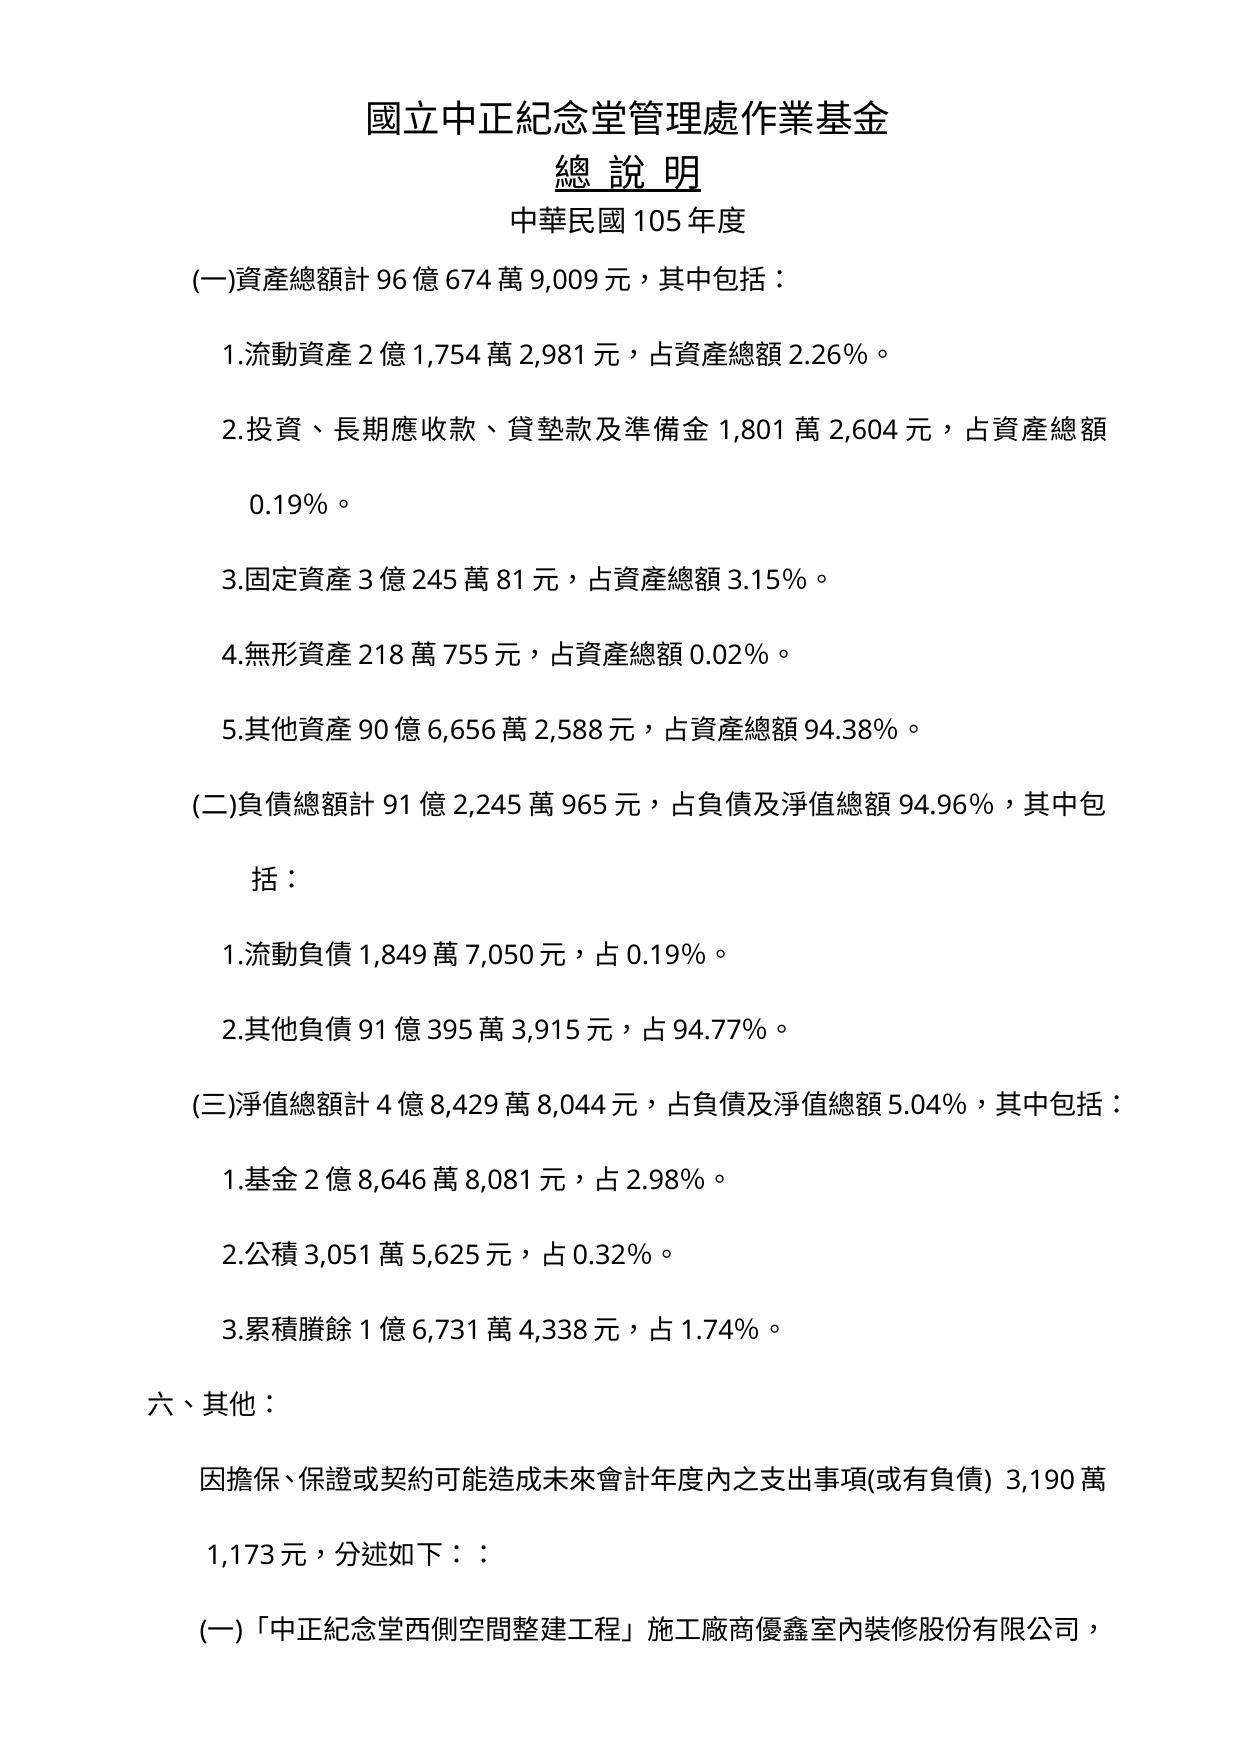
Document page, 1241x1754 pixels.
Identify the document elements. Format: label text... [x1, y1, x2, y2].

text (一)資產總額計96億674萬9,009元，其中包括： [192, 240, 1107, 315]
text 1.流動資產2億1,754萬2,981元，占資產總額2.26％。 [221, 315, 1107, 390]
text 1.基金2億8,646萬8,081元，占2.98％。 [222, 1140, 1107, 1215]
text (三)淨值總額計4億8,429萬8,044元，占負債及淨值總額5.04％，其中包括： [192, 1065, 1107, 1140]
text (二)負債總額計91億2,245萬965元，占負債及淨值總額94.96％，其中包括： [192, 765, 1107, 915]
text 因擔保、保證或契約可能造成未來會計年度內之支出事項(或有負債) 3,190萬1,173元，分述如下：： [192, 1440, 1107, 1590]
text 1.流動負債1,849萬7,050元，占0.19％。 [221, 915, 1107, 990]
text 2.公積3,051萬5,625元，占0.32％。 [222, 1215, 1107, 1290]
text (一)「中正紀念堂西側空間整建工程」施工廠商優鑫室內裝修股份有限公司，因承攬報酬給付爭議於99年6月向臺灣臺北地方法院提起訴訟，訟訴標的金額為5,030萬2,079元，經臺北地方法院委託新北市建築師公會進行鑑定，鑑定結果中正紀念堂管理處應給付施工廠商4,337萬8,946元，臺北地方法院已於102年11月一審判決本處應給付施工廠商3,078萬848元，另加計自99年6月24日起至清償日止，按年息百分之五計算之利息；高等法院已於105年1月27日二審判決本處應給付施工廠商4萬9,500元及其利息，並由中正紀念堂管理處負擔一、二審全部訴訟費用之千分之一。本案因施工廠商不服二審判決，爰於105年2月22日提上訴聲明狀，並分別於3月14日及4月14日提出上訴理由狀；本處針對其上訴理由(一)狀與(二)狀，撰擬答辯(一)狀與(二)狀，由委任律師分別於105年4月26日及6月24日提送法院。上訴人後再於105年8月24日提出上訴理由(三)狀、8月26日提出上訴理由(四)狀、8月29日提(五)、(六)狀，本處委任律師擬妥答辯(三)、(四)狀後於11月1日提送法院。最高法院於105年11月14日判決，確認本處已勝訴之部分為1,845萬8,429元，另發回高等法院重新調查之部分為2,279萬8,227元。故本案需回到高等法院進行更一審；臺灣高等法院於105年12月6日發民事庭通知書，通知開庭時間為106年1月18日下午2時40分。本案委任律師並已於106年1月9日擬妥上訴理由狀，後續擬將上訴理由狀送交法院並於開庭時據以說明，預估因擔保、保證或契約可能造成未來會計年度支出事項(或有負債)為2,279萬8,227元；至本年底利息約741萬元合計3,020萬8,227元。 [192, 1590, 1107, 1665]
text 3.累積賸餘1億6,731萬4,338元，占1.74％。 [222, 1290, 1107, 1365]
text 六、其他： [148, 1365, 1107, 1440]
text 5.其他資產90億6,656萬2,588元，占資產總額94.38％。 [221, 690, 1107, 765]
text 2.投資、長期應收款、貸墊款及準備金1,801萬2,604元，占資產總額0.19％。 [221, 390, 1107, 540]
text 2.其他負債91億395萬3,915元，占94.77％。 [221, 990, 1107, 1065]
text 4.無形資產218萬755元，占資產總額0.02％。 [221, 615, 1107, 690]
text 3.固定資產3億245萬81元，占資產總額3.15％。 [221, 540, 1107, 615]
